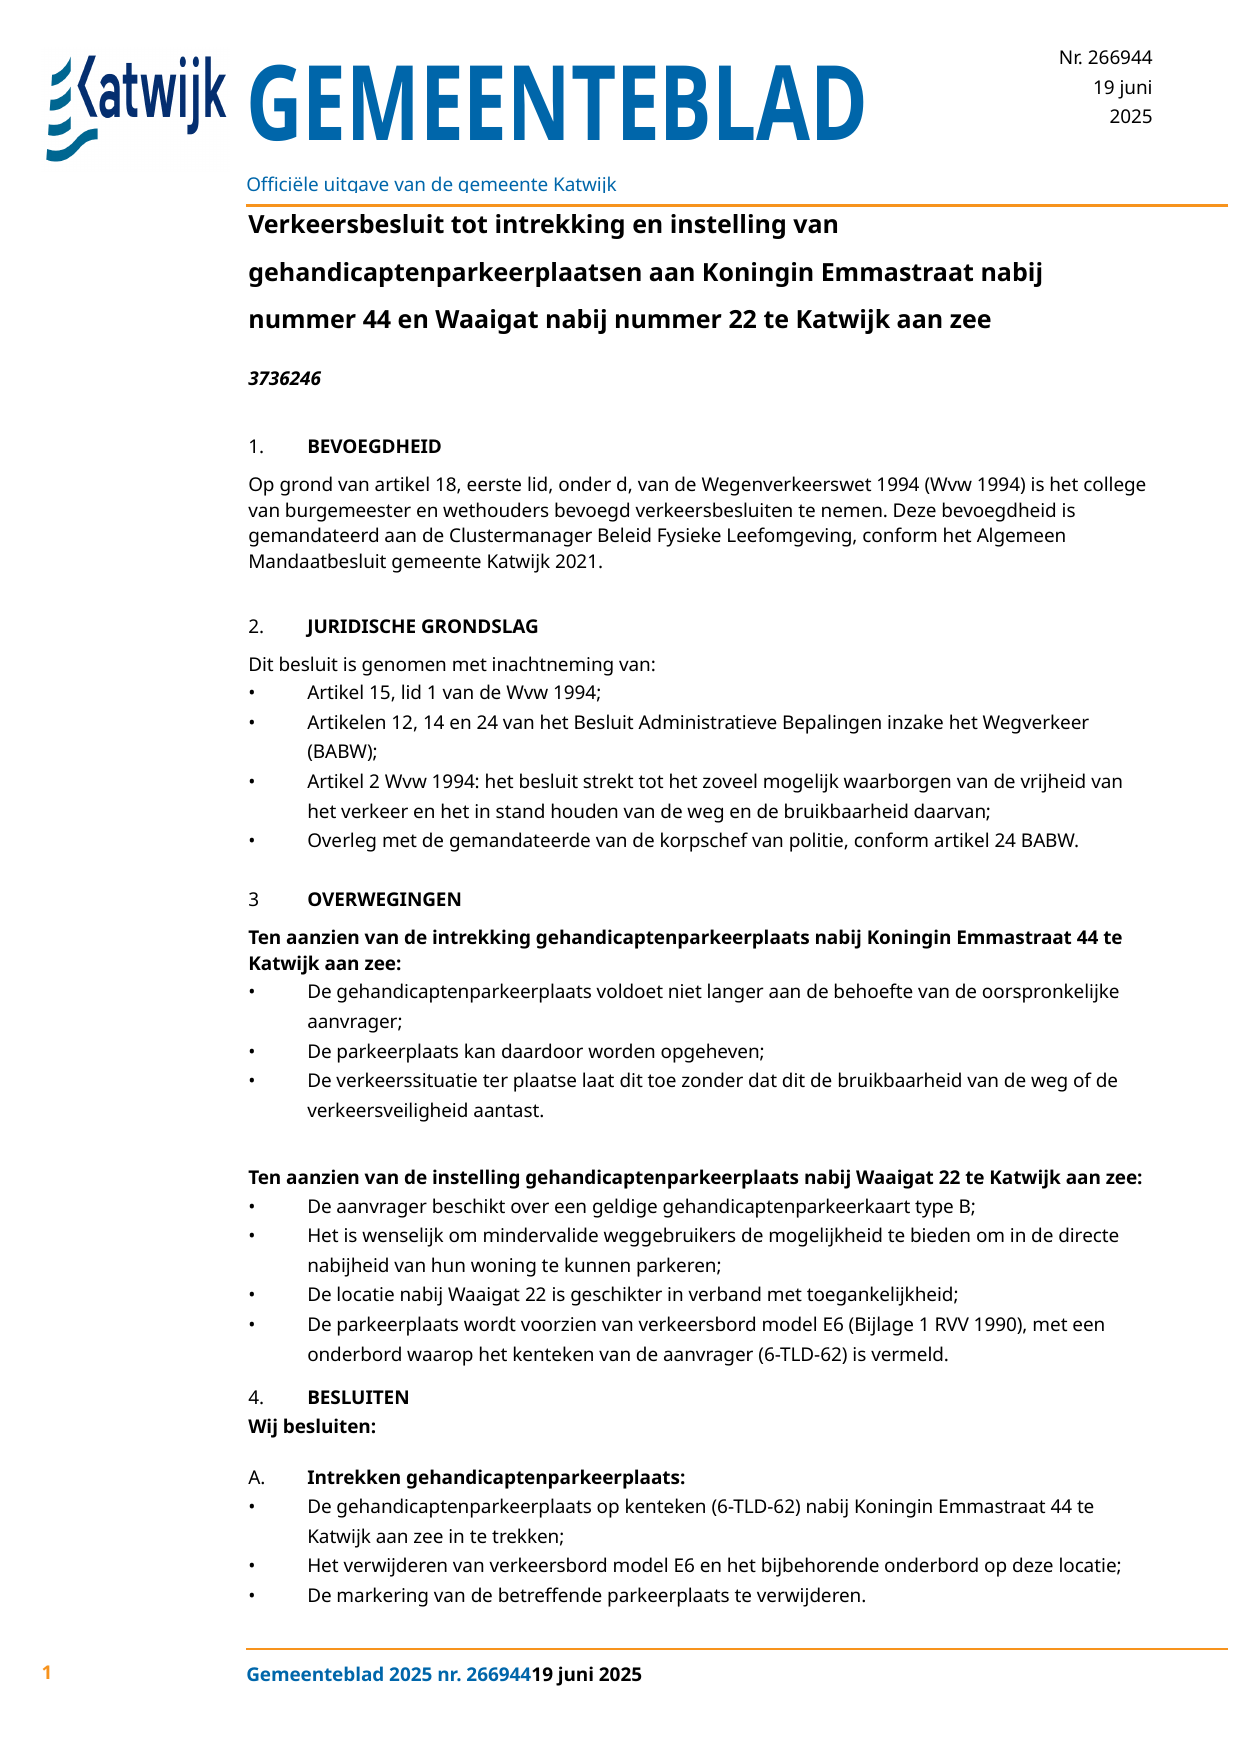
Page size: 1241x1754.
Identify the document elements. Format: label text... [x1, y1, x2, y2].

list De verkeerssituatie ter plaatse laat dit toe zonder dat dit de bruikbaarheid van de weg of de verkeersveiligheid aantast. [248, 1067, 1152, 1123]
list Artikel 15, lid 1 van de Wvw 1994; [248, 679, 1152, 705]
list BESLUITEN [248, 1384, 1152, 1410]
list Het is wenselijk om mindervalide weggebruikers de mogelijkheid te bieden om in de directe nabijheid van hun woning te kunnen parkeren; [248, 1222, 1152, 1278]
list Overleg met de gemandateerde van de korpschef van politie, conform artikel 24 BABW. [248, 827, 1152, 853]
list Artikelen 12, 14 en 24 van het Besluit Administratieve Bepalingen inzake het Wegverkeer (BABW); [248, 709, 1152, 764]
text 3736246 [248, 366, 1152, 391]
list De markering van de betreffende parkeerplaats te verwijderen. [248, 1582, 1152, 1608]
list De gehandicaptenparkeerplaats op kenteken (6-TLD-62) nabij Koningin Emmastraat 44 te Katwijk aan zee in te trekken; [248, 1493, 1152, 1549]
list Artikel 2 Wvw 1994: het besluit strekt tot het zoveel mogelijk waarborgen van de vrijheid van het verkeer en het in stand houden van de weg en de bruikbaarheid daarvan; [248, 768, 1152, 824]
list De aanvrager beschikt over een geldige gehandicaptenparkeerkaart type B; [248, 1193, 1152, 1218]
list De parkeerplaats wordt voorzien van verkeersbord model E6 (Bijlage 1 RVV 1990), met een onderbord waarop het kenteken van de aanvrager (6-TLD-62) is vermeld. [248, 1311, 1152, 1366]
text Wij besluiten: [248, 1413, 1152, 1439]
list De parkeerplaats kan daardoor worden opgeheven; [248, 1038, 1152, 1063]
list BEVOEGDHEID [248, 433, 1152, 459]
list De locatie nabij Waaigat 22 is geschikter in verband met toegankelijkheid; [248, 1282, 1152, 1307]
list De gehandicaptenparkeerplaats voldoet niet langer aan de behoefte van de oorspronkelijke aanvrager; [248, 979, 1152, 1034]
list OVERWEGINGEN [248, 887, 1152, 912]
picture [41, 47, 231, 172]
text Op grond van artikel 18, eerste lid, onder d, van de Wegenverkeerswet 1994 (Wvw 1994) is het college van burgemeester en wethouders bevoegd verkeersbesluiten te nemen. Deze bevoegdheid is gemandateerd aan de Clustermanager Beleid Fysieke Leefomgeving, conform het Algemeen Mandaatbesluit gemeente Katwijk 2021. [248, 471, 1152, 574]
text Dit besluit is genomen met inachtneming van: [248, 651, 1152, 677]
list Het verwijderen van verkeersbord model E6 en het bijbehorende onderbord op deze locatie; [248, 1553, 1152, 1578]
list Intrekken gehandicaptenparkeerplaats: [248, 1464, 1152, 1490]
text Ten aanzien van de instelling gehandicaptenparkeerplaats nabij Waaigat 22 te Katwijk aan zee: [248, 1164, 1152, 1190]
text Ten aanzien van de intrekking gehandicaptenparkeerplaats nabij Koningin Emmastraat 44 te Katwijk aan zee: [248, 924, 1152, 976]
list JURIDISCHE GRONDSLAG [248, 613, 1152, 639]
text Verkeersbesluit tot intrekking en instelling van gehandicaptenparkeerplaatsen aan Koningin Emmastraat nabij nummer 44 en Waaigat nabij nummer 22 te Katwijk aan zee [248, 207, 1152, 336]
